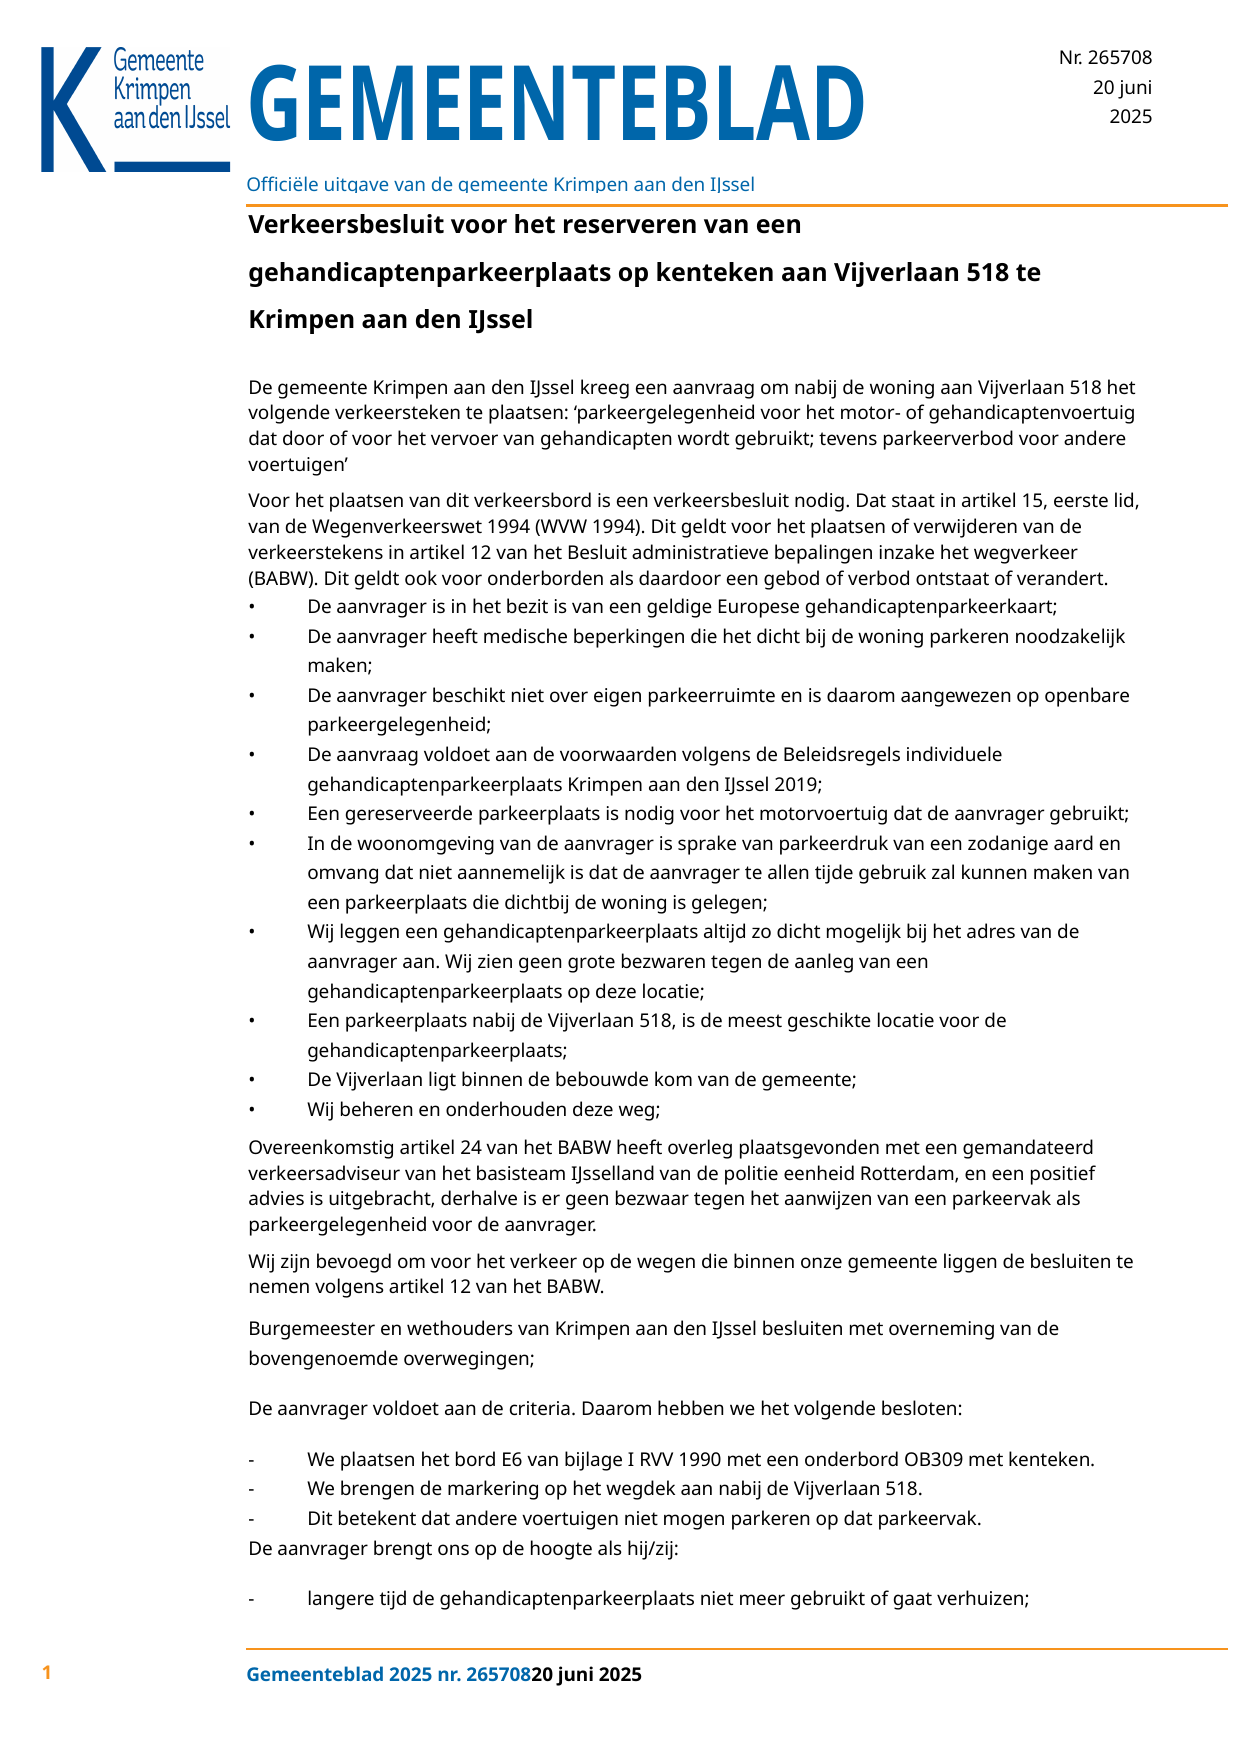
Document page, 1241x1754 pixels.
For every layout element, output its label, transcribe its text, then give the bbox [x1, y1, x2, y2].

text De aanvrager brengt ons op de hoogte als hij/zij: [248, 1535, 1152, 1561]
list Wij leggen een gehandicaptenparkeerplaats altijd zo dicht mogelijk bij het adres van de aanvrager aan. Wij zien geen grote bezwaren tegen de aanleg van een gehandicaptenparkeerplaats op deze locatie; [248, 919, 1152, 1003]
list Wij beheren en onderhouden deze weg; [248, 1096, 1152, 1122]
list Een gereserveerde parkeerplaats is nodig voor het motorvoertuig dat de aanvrager gebruikt; [248, 800, 1152, 826]
list We plaatsen het bord E6 van bijlage I RVV 1990 met een onderbord OB309 met kenteken. [248, 1446, 1152, 1472]
text De gemeente Krimpen aan den IJssel kreeg een aanvraag om nabij de woning aan Vijverlaan 518 het volgende verkeersteken te plaatsen: ‘parkeergelegenheid voor het motor- of gehandicaptenvoertuig dat door of voor het vervoer van gehandicapten wordt gebruikt; tevens parkeerverbod voor andere voertuigen’ [248, 374, 1152, 477]
text Voor het plaatsen van dit verkeersbord is een verkeersbesluit nodig. Dat staat in artikel 15, eerste lid, van de Wegenverkeerswet 1994 (WVW 1994). Dit geldt voor het plaatsen of verwijderen van de verkeerstekens in artikel 12 van het Besluit administratieve bepalingen inzake het wegverkeer (BABW). Dit geldt ook voor onderborden als daardoor een gebod of verbod ontstaat of verandert. [248, 488, 1152, 591]
text Wij zijn bevoegd om voor het verkeer op de wegen die binnen onze gemeente liggen de besluiten te nemen volgens artikel 12 van het BABW. [248, 1248, 1152, 1299]
list In de woonomgeving van de aanvrager is sprake van parkeerdruk van een zodanige aard en omvang dat niet aannemelijk is dat de aanvrager te allen tijde gebruik zal kunnen maken van een parkeerplaats die dichtbij de woning is gelegen; [248, 830, 1152, 915]
picture [41, 47, 231, 172]
list De Vijverlaan ligt binnen de bebouwde kom van de gemeente; [248, 1067, 1152, 1092]
list Dit betekent dat andere voertuigen niet mogen parkeren op dat parkeervak. [248, 1505, 1152, 1531]
list De aanvrager is in het bezit is van een geldige Europese gehandicaptenparkeerkaart; [248, 593, 1152, 619]
list De aanvraag voldoet aan de voorwaarden volgens de Beleidsregels individuele gehandicaptenparkeerplaats Krimpen aan den IJssel 2019; [248, 741, 1152, 796]
list Een parkeerplaats nabij de Vijverlaan 518, is de meest geschikte locatie voor de gehandicaptenparkeerplaats; [248, 1007, 1152, 1063]
text Burgemeester en wethouders van Krimpen aan den IJssel besluiten met overneming van de bovengenoemde overwegingen; [248, 1316, 1152, 1371]
text De aanvrager voldoet aan de criteria. Daarom hebben we het volgende besloten: [248, 1396, 1152, 1421]
list langere tijd de gehandicaptenparkeerplaats niet meer gebruikt of gaat verhuizen; [248, 1585, 1152, 1611]
text Verkeersbesluit voor het reserveren van een gehandicaptenparkeerplaats op kenteken aan Vijverlaan 518 te Krimpen aan den IJssel [248, 207, 1152, 336]
text Overeenkomstig artikel 24 van het BABW heeft overleg plaatsgevonden met een gemandateerd verkeersadviseur van het basisteam IJsselland van de politie eenheid Rotterdam, en een positief advies is uitgebracht, derhalve is er geen bezwaar tegen het aanwijzen van een parkeervak als parkeergelegenheid voor de aanvrager. [248, 1134, 1152, 1237]
list We brengen de markering op het wegdek aan nabij de Vijverlaan 518. [248, 1476, 1152, 1501]
list De aanvrager heeft medische beperkingen die het dicht bij de woning parkeren noodzakelijk maken; [248, 623, 1152, 678]
list De aanvrager beschikt niet over eigen parkeerruimte en is daarom aangewezen op openbare parkeergelegenheid; [248, 682, 1152, 737]
